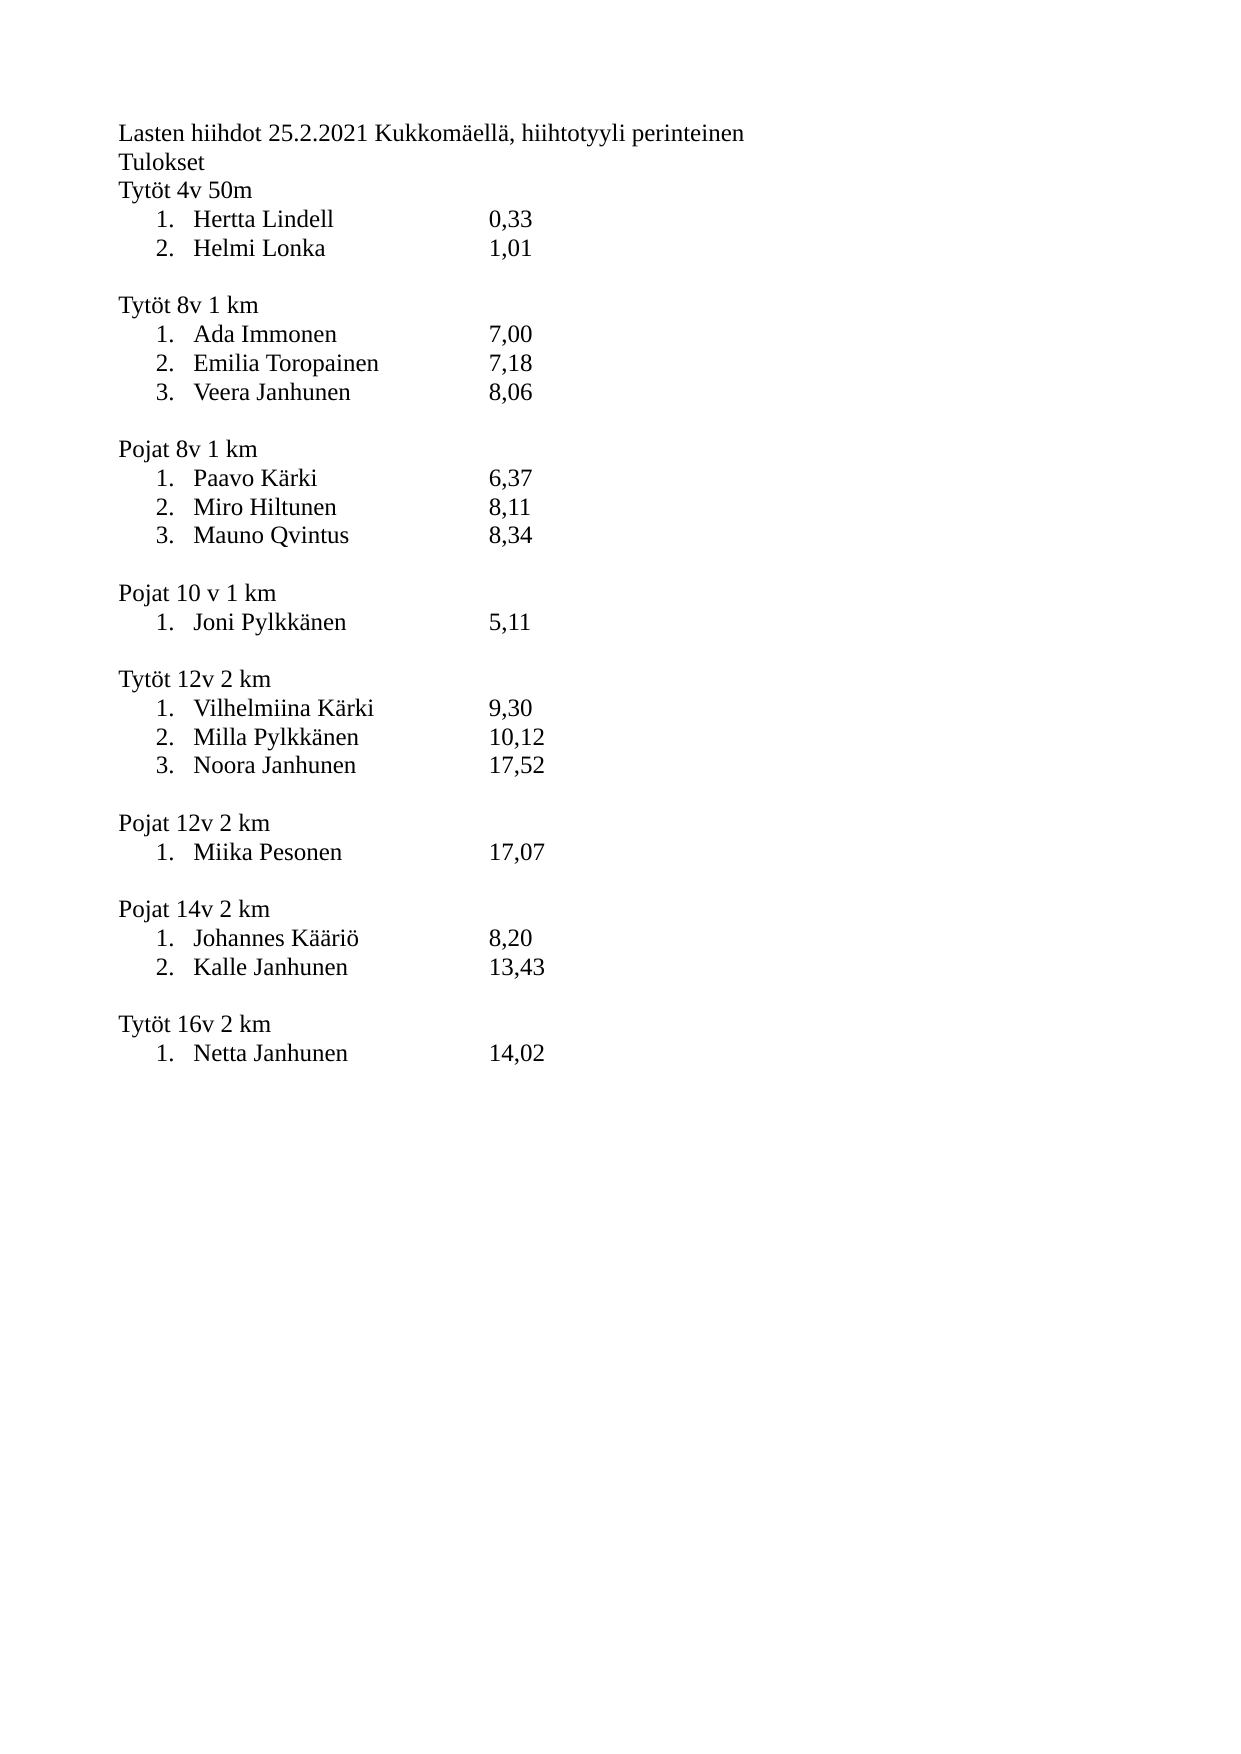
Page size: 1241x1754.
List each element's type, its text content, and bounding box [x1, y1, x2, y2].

list Hertta Lindell 0,33 [156, 204, 1122, 233]
list Mauno Qvintus 8,34 [156, 521, 1122, 549]
text Tytöt 16v 2 km [118, 1009, 1122, 1038]
list Netta Janhunen 14,02 [156, 1038, 1122, 1067]
text Pojat 8v 1 km [118, 434, 1122, 463]
list Emilia Toropainen 7,18 [156, 348, 1122, 377]
list Helmi Lonka 1,01 [156, 233, 1122, 262]
list Miika Pesonen 17,07 [156, 837, 1122, 866]
list Veera Janhunen 8,06 [156, 377, 1122, 406]
list Johannes Kääriö 8,20 [156, 923, 1122, 952]
list Noora Janhunen 17,52 [156, 751, 1122, 779]
text Pojat 14v 2 km [118, 894, 1122, 923]
text Lasten hiihdot 25.2.2021 Kukkomäellä, hiihtotyyli perinteinen [118, 118, 1122, 147]
text Tulokset [118, 147, 1122, 176]
text Pojat 12v 2 km [118, 808, 1122, 837]
text Tytöt 4v 50m [118, 176, 1122, 204]
text Tytöt 8v 1 km [118, 291, 1122, 319]
text Pojat 10 v 1 km [118, 578, 1122, 607]
list Miro Hiltunen 8,11 [156, 492, 1122, 521]
list Joni Pylkkänen 5,11 [156, 607, 1122, 636]
list Ada Immonen 7,00 [156, 319, 1122, 348]
list Vilhelmiina Kärki 9,30 [156, 693, 1122, 722]
text Tytöt 12v 2 km [118, 664, 1122, 693]
list Paavo Kärki 6,37 [156, 463, 1122, 492]
list Milla Pylkkänen 10,12 [156, 722, 1122, 751]
list Kalle Janhunen 13,43 [156, 952, 1122, 981]
